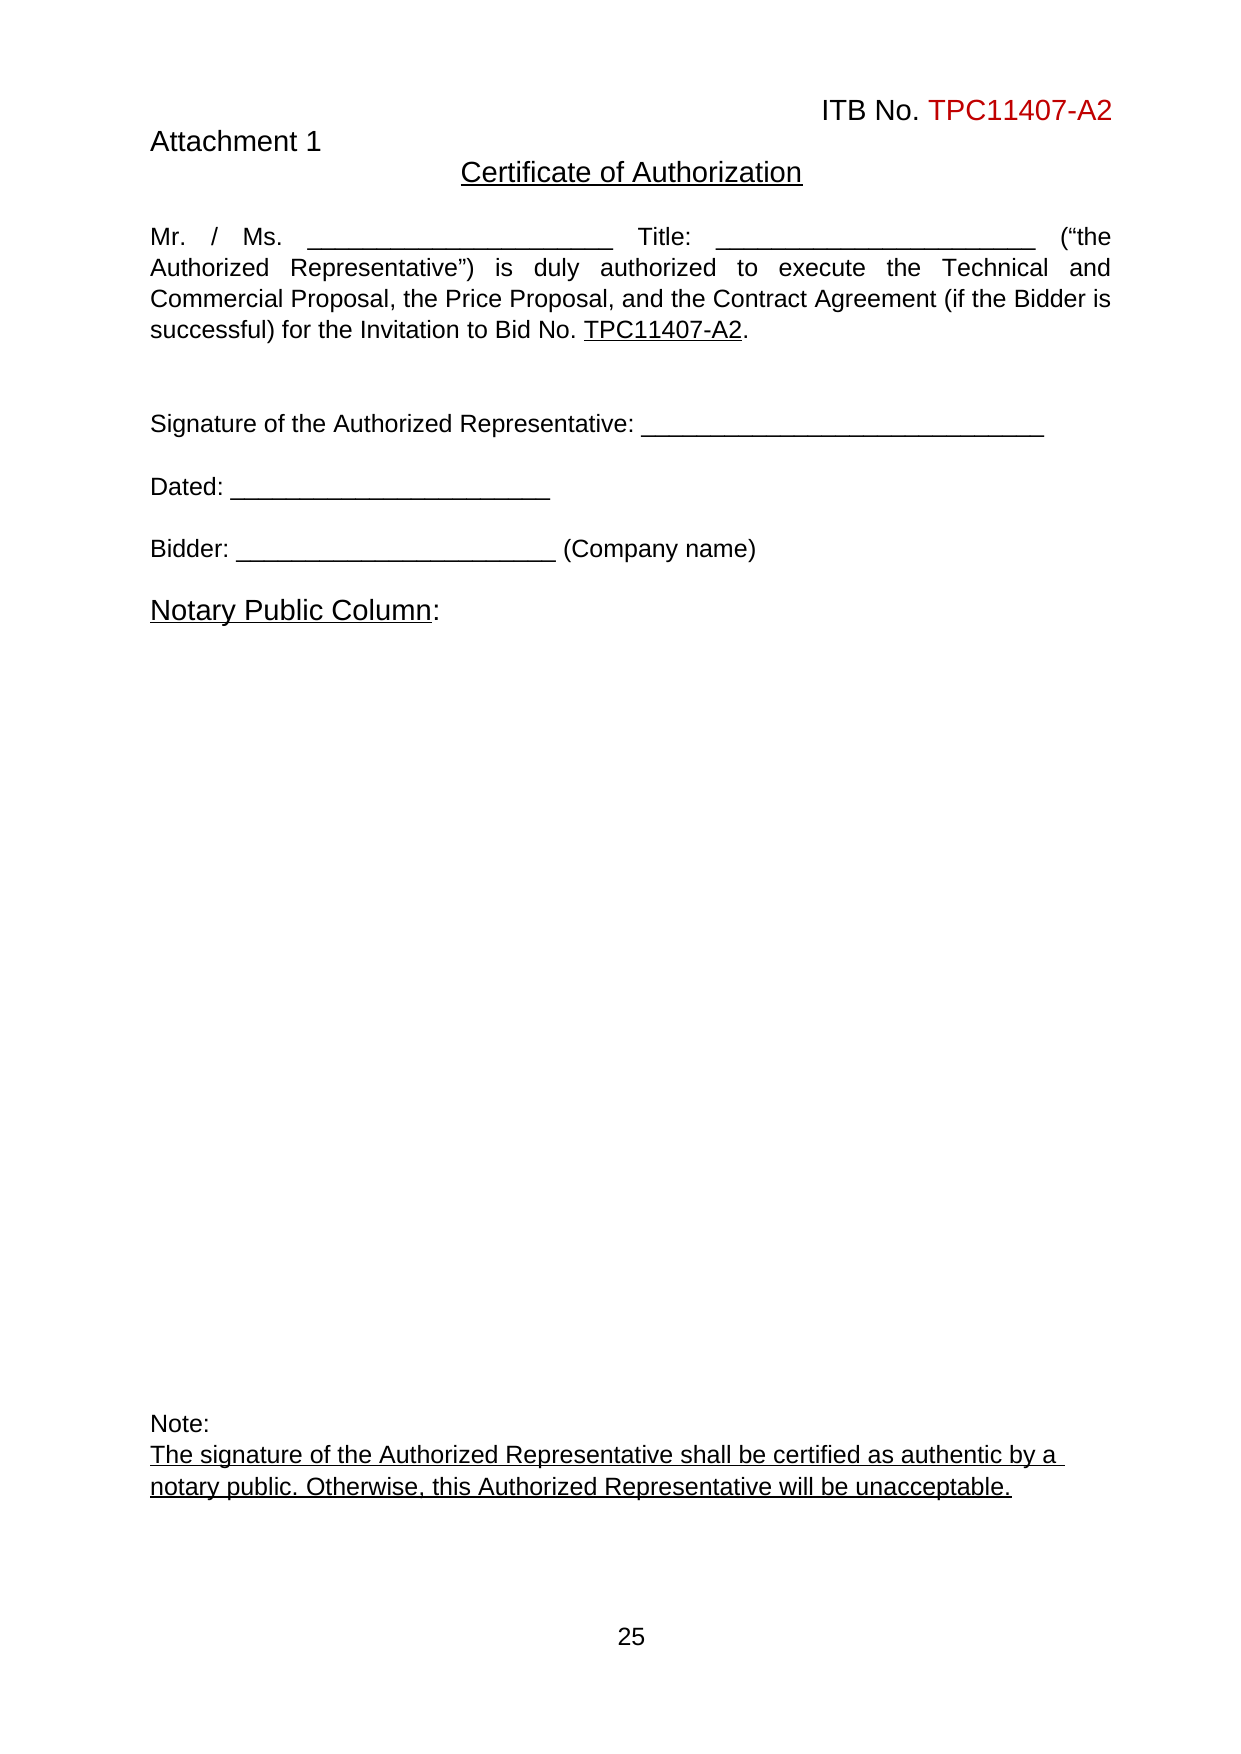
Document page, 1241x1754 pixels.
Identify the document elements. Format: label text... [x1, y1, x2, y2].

text Note: [150, 1407, 1113, 1439]
text Bidder: _______________________ (Company name) [150, 532, 1113, 564]
text Notary Public Column: [150, 595, 1113, 626]
text Mr. / Ms. ______________________ Title: _______________________ (“the Authorized Representative”) is duly authorized to execute the Technical and Commercial Proposal, the Price Proposal, and the Contract Agreement (if the Bidder is successful) for the Invitation to Bid No. TPC11407-A2. [150, 220, 1113, 345]
text Certificate of Authorization [150, 157, 1113, 189]
text Signature of the Authorized Representative: _____________________________ [150, 407, 1113, 439]
text Attachment 1 [150, 126, 1113, 157]
text Dated: _______________________ [150, 470, 1113, 501]
text The signature of the Authorized Representative shall be certified as authentic by a notary public. Otherwise, this Authorized Representative will be unacceptable. [150, 1439, 1113, 1501]
